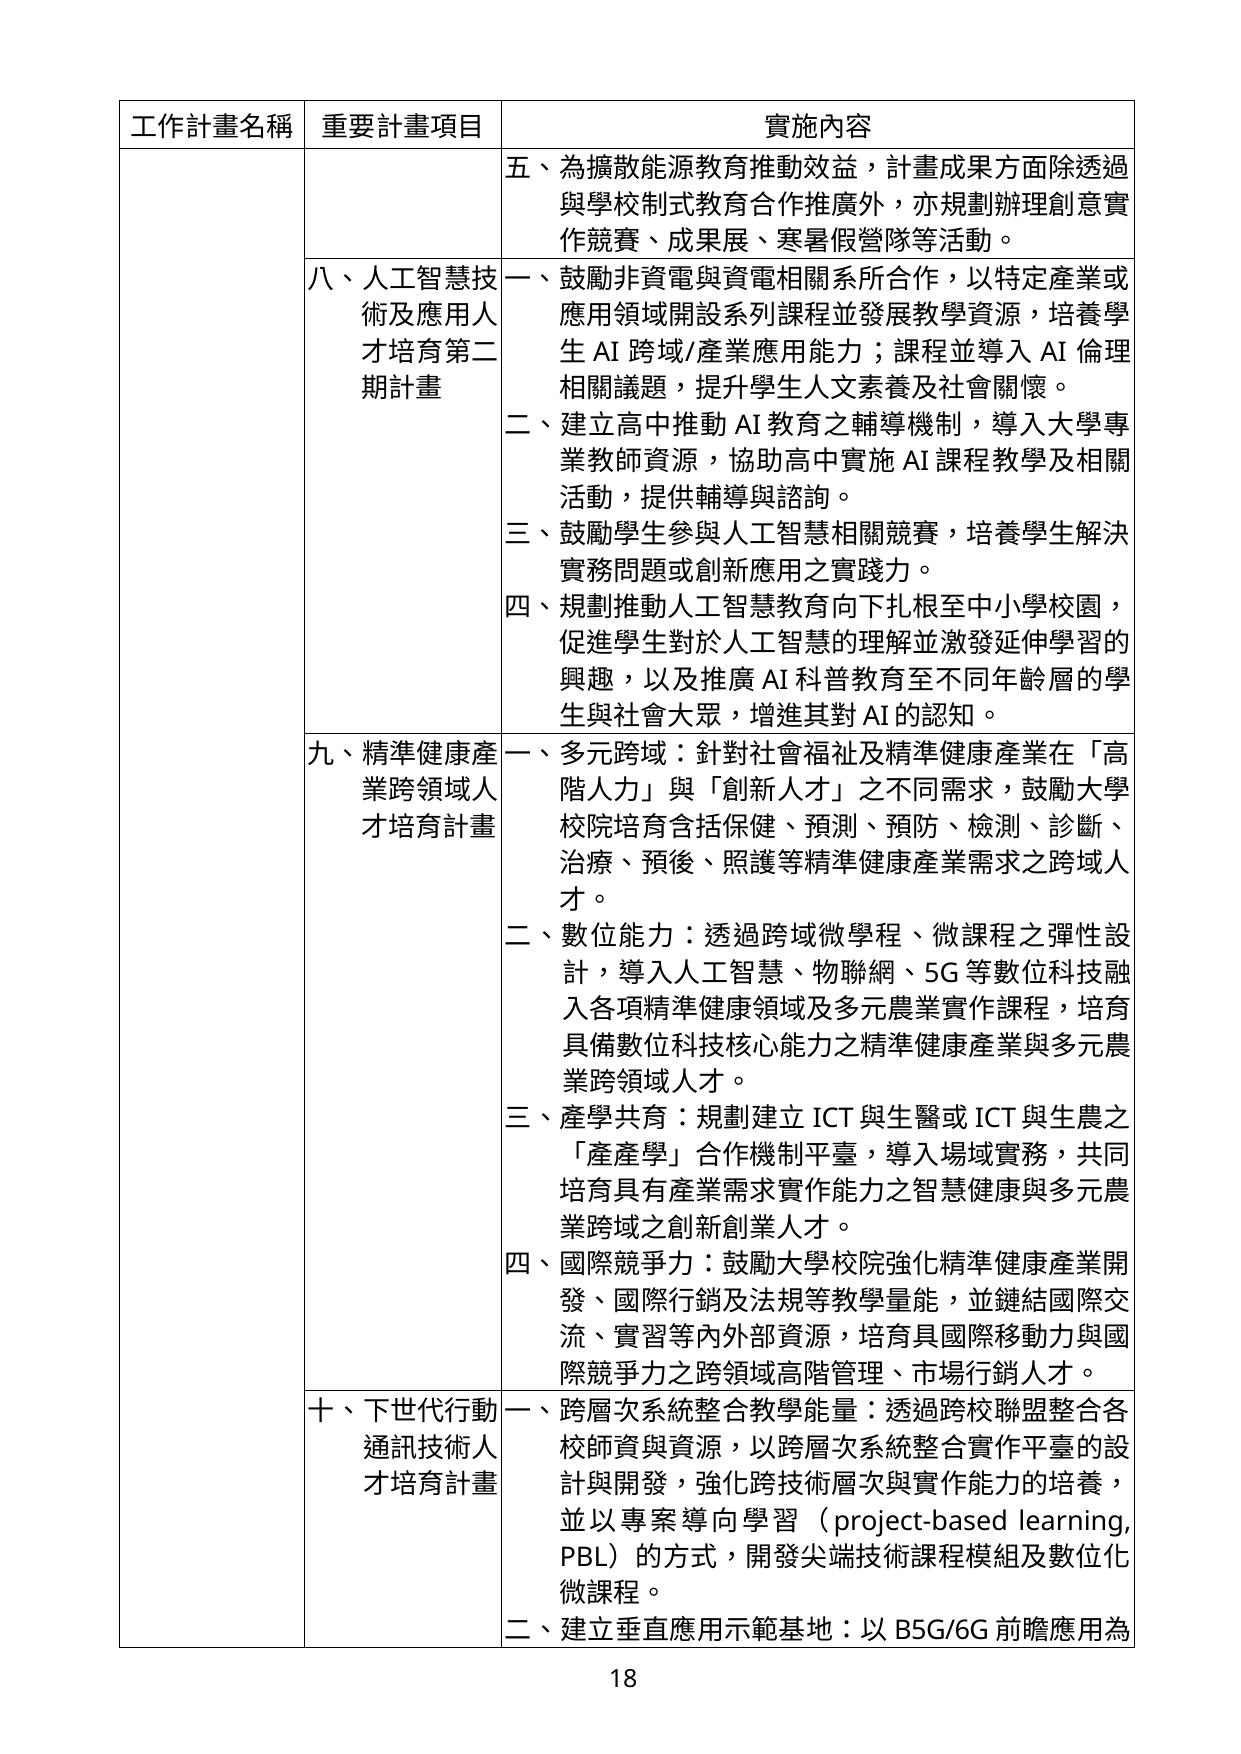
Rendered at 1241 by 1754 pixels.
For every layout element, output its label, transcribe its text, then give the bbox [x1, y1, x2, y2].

table_cell 十、下世代行動通訊技術人才培育計畫 [305, 1391, 501, 1647]
table_cell 一、跨層次系統整合教學能量：透過跨校聯盟整合各校師資與資源，以跨層次系統整合實作平臺的設計與開發，強化跨技術層次與實作能力的培養，並以專案導向學習（project-based learning, PBL）的方式，開發尖端技術課程模組及數位化微課程。 二、建立垂直應用示範基地：以B5G/6G前瞻應用為 [502, 1391, 1134, 1647]
table_header 工作計畫名稱 [120, 101, 304, 148]
table_cell 八、人工智慧技術及應用人才培育第二期計畫 [305, 259, 501, 733]
table_cell [305, 149, 501, 258]
table_cell 一、多元跨域：針對社會福祉及精準健康產業在「高階人力」與「創新人才」之不同需求，鼓勵大學校院培育含括保健、預測、預防、檢測、診斷、治療、預後、照護等精準健康產業需求之跨域人才。 二、數位能力：透過跨域微學程、微課程之彈性設計，導入人工智慧、物聯網、5G等數位科技融入各項精準健康領域及多元農業實作課程，培育具備數位科技核心能力之精準健康產業與多元農業跨領域人才。 三、產學共育：規劃建立ICT與生醫或ICT與生農之「產產學」合作機制平臺，導入場域實務，共同培育具有產業需求實作能力之智慧健康與多元農業跨域之創新創業人才。 四、國際競爭力：鼓勵大學校院強化精準健康產業開發、國際行銷及法規等教學量能，並鏈結國際交流、實習等內外部資源，培育具國際移動力與國際競爭力之跨領域高階管理、市場行銷人才。 [502, 734, 1134, 1390]
table_cell 九、精準健康產業跨領域人才培育計畫 [305, 734, 501, 1390]
table_cell 一、鼓勵非資電與資電相關系所合作，以特定產業或應用領域開設系列課程並發展教學資源，培養學生AI 跨域/產業應用能力；課程並導入AI 倫理相關議題，提升學生人文素養及社會關懷。 二、建立高中推動AI教育之輔導機制，導入大學專業教師資源，協助高中實施AI課程教學及相關活動，提供輔導與諮詢。 三、鼓勵學生參與人工智慧相關競賽，培養學生解決實務問題或創新應用之實踐力。 四、規劃推動人工智慧教育向下扎根至中小學校園，促進學生對於人工智慧的理解並激發延伸學習的興趣，以及推廣AI科普教育至不同年齡層的學生與社會大眾，增進其對AI的認知。 [502, 259, 1134, 733]
table_header 重要計畫項目 [305, 101, 501, 148]
table_header 實施內容 [502, 101, 1134, 148]
table_cell 五、為擴散能源教育推動效益，計畫成果方面除透過與學校制式教育合作推廣外，亦規劃辦理創意實作競賽、成果展、寒暑假營隊等活動。 [502, 149, 1134, 258]
